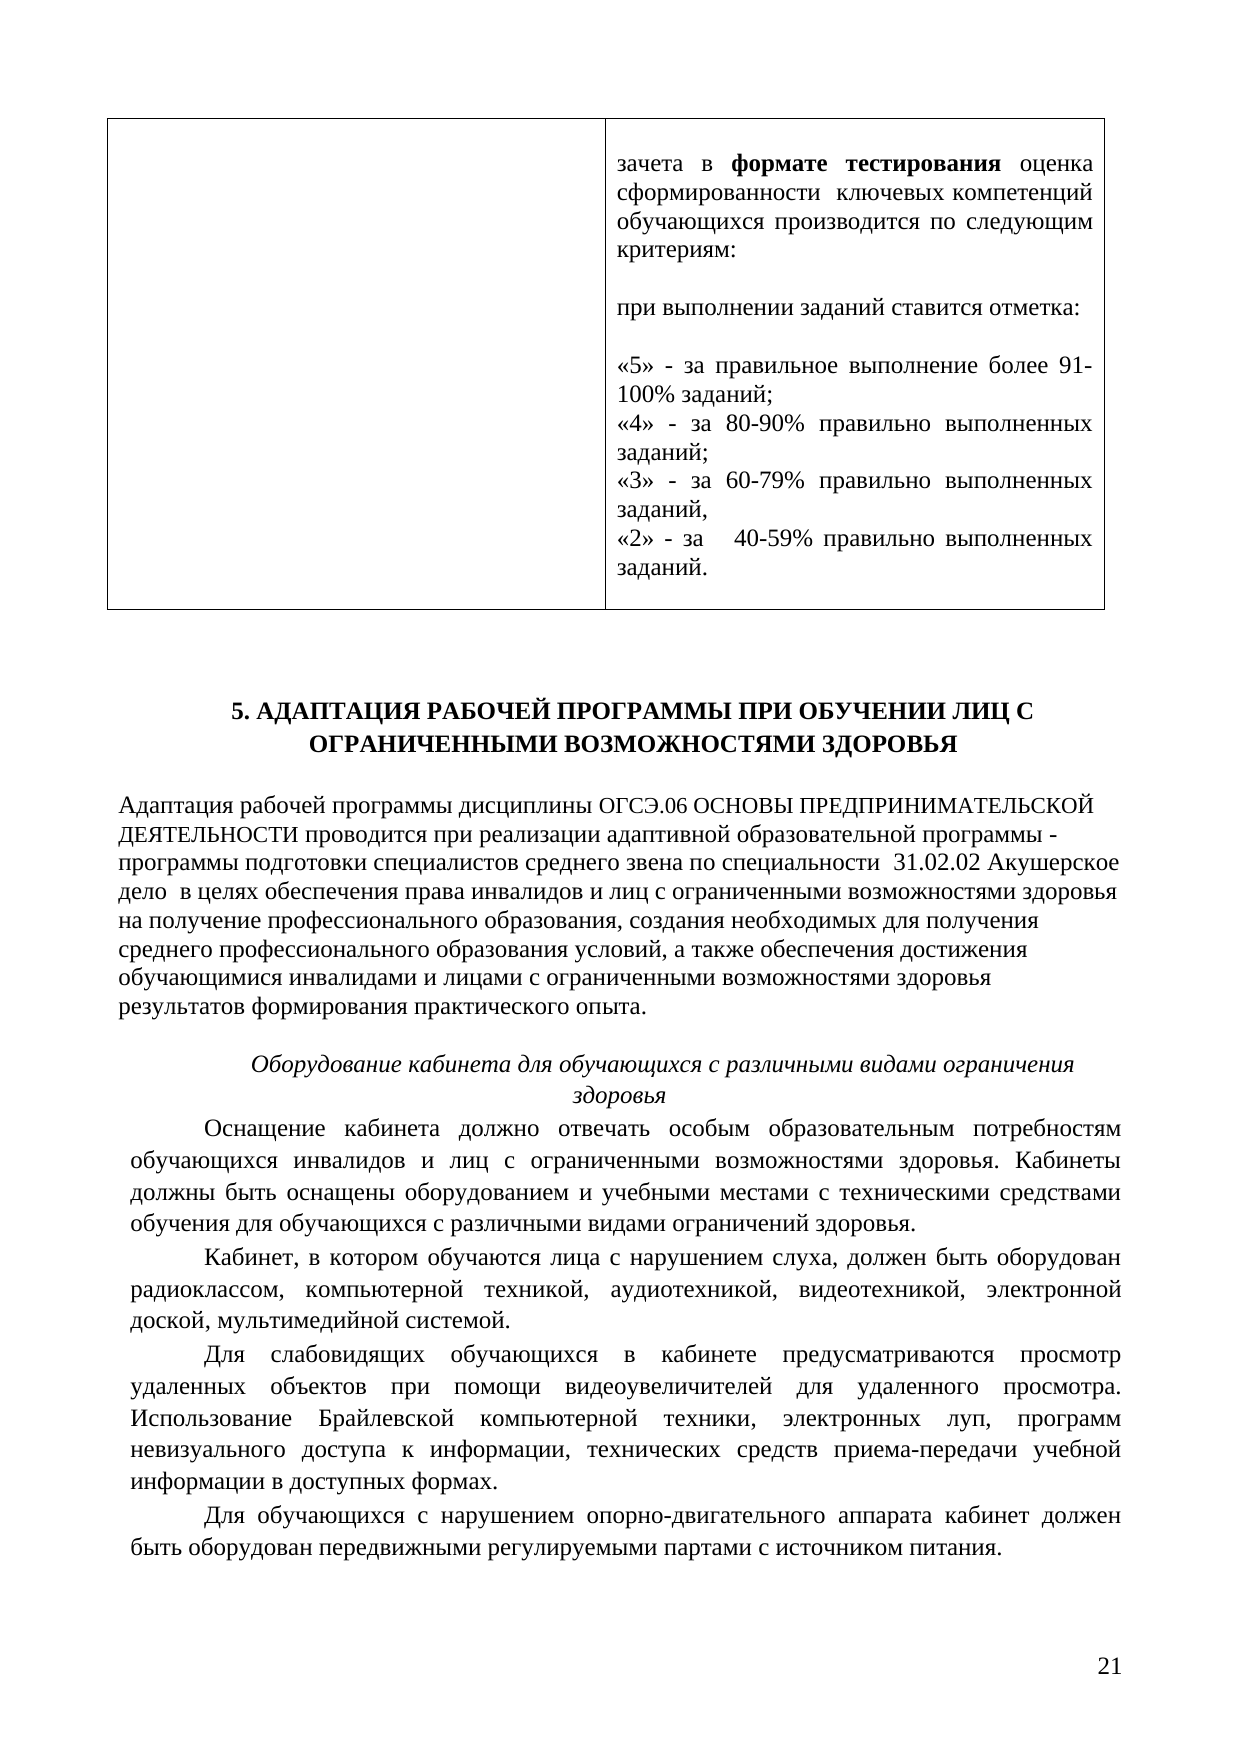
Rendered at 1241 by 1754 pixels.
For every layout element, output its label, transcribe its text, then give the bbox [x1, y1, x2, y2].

table_cell Усвоенные знания Нормативно-правовая база предпринимательской деятельности; Теоретические и методологические основы организации собственного дела. Алгоритм действий по созданию предприятия малого бизнеса в соответствии с выбранными приоритетами; Потенциал и факторы, благоприятствующие развитию малого и среднего бизнеса, кредитование малого бизнеса; Учет хозяйственных операций, формирование финансовой и налоговой отчетности Начисление уплачиваемых налогов, заполнение налоговой декларации Оформление в собственность имущества Формирование пакета документов для получения кредита Формирование стратегии конкурентоспособности Технология разработки бизнес-плана на основе современных программных продуктов; Освоенные умения Проводить психологический самоанализ предрасположенности к предпринимательской деятельности Разрабатывать и реализовывать предпринимательские бизнес-идеи Выбирать организационно-правовую форму предпринимательской деятельности; в соответствии с бизнес-идеями, решать организационные вопросы создания бизнеса Формировать пакет документов для регистрации субъектов малого предпринимательства Готовить документы для лицензирования деятельности Формировать пакет документов для получения государственной поддержки малого бизнеса Принимать управленческие решения Осуществлять планирование производственной деятельности Проводить отбор, подбор и оценку персонала, оформлять трудовые отношения Собирать и анализировать информацию о конкурентах, потребителях, поставщиках Анализировать рыночные потребности и спрос на новые товары и услуги Обосновывать ценовую политику Выбирать способ продвижения товаров и услуг на рынок [108, 119, 605, 609]
text Для слабовидящих обучающихся в кабинете предусматриваются просмотр удаленных объектов при помощи видеоувеличителей для удаленного просмотра. Использование Брайлевской компьютерной техники, электронных луп, программ невизуального доступа к информации, технических средств приема-передачи учебной информации в доступных формах. [130, 1339, 1122, 1495]
text Для обучающихся с нарушением опорно-двигательного аппарата кабинет должен быть оборудован передвижными регулируемыми партами с источником питания. [130, 1500, 1122, 1560]
subtitle Оборудование кабинета для обучающихся с различными видами ограничения здоровья [251, 1049, 1122, 1109]
table_cell зачета в формате тестирования оценка сформированности ключевых компетенций обучающихся производится по следующим критериям: при выполнении заданий ставится отметка: «5» - за правильное выполнение более 91-100% заданий; «4» - за 80-90% правильно выполненных заданий; «3» - за 60-79% правильно выполненных заданий, «2» - за 40-59% правильно выполненных заданий. [606, 119, 1104, 609]
text Оснащение кабинета должно отвечать особым образовательным потребностям обучающихся инвалидов и лиц с ограниченными возможностями здоровья. Кабинеты должны быть оснащены оборудованием и учебными местами с техническими средствами обучения для обучающихся с различными видами ограничений здоровья. [130, 1113, 1122, 1237]
text Кабинет, в котором обучаются лица с нарушением слуха, должен быть оборудован радиоклассом, компьютерной техникой, аудиотехникой, видеотехникой, электронной доской, мультимедийной системой. [130, 1242, 1122, 1334]
text Адаптация рабочей программы дисциплины ОГСЭ.06 ОСНОВЫ ПРЕДПРИНИМАТЕЛЬСКОЙ ДЕЯТЕЛЬНОСТИ проводится при реализации адаптивной образовательной программы - программы подготовки специалистов среднего звена по специальности 31.02.02 Акушерское дело в целях обеспечения права инвалидов и лиц с ограниченными возможностями здоровья на получение профессионального образования, создания необходимых для получения среднего профессионального образования условий, а также обеспечения достижения обучающимися инвалидами и лицами с ограниченными возможностями здоровья результатов формирования практического опыта. [118, 790, 1122, 1020]
subtitle 5. АДАПТАЦИЯ РАБОЧЕЙ ПРОГРАММЫ ПРИ ОБУЧЕНИИ ЛИЦ С ОГРАНИЧЕННЫМИ ВОЗМОЖНОСТЯМИ ЗДОРОВЬЯ [225, 696, 1041, 757]
